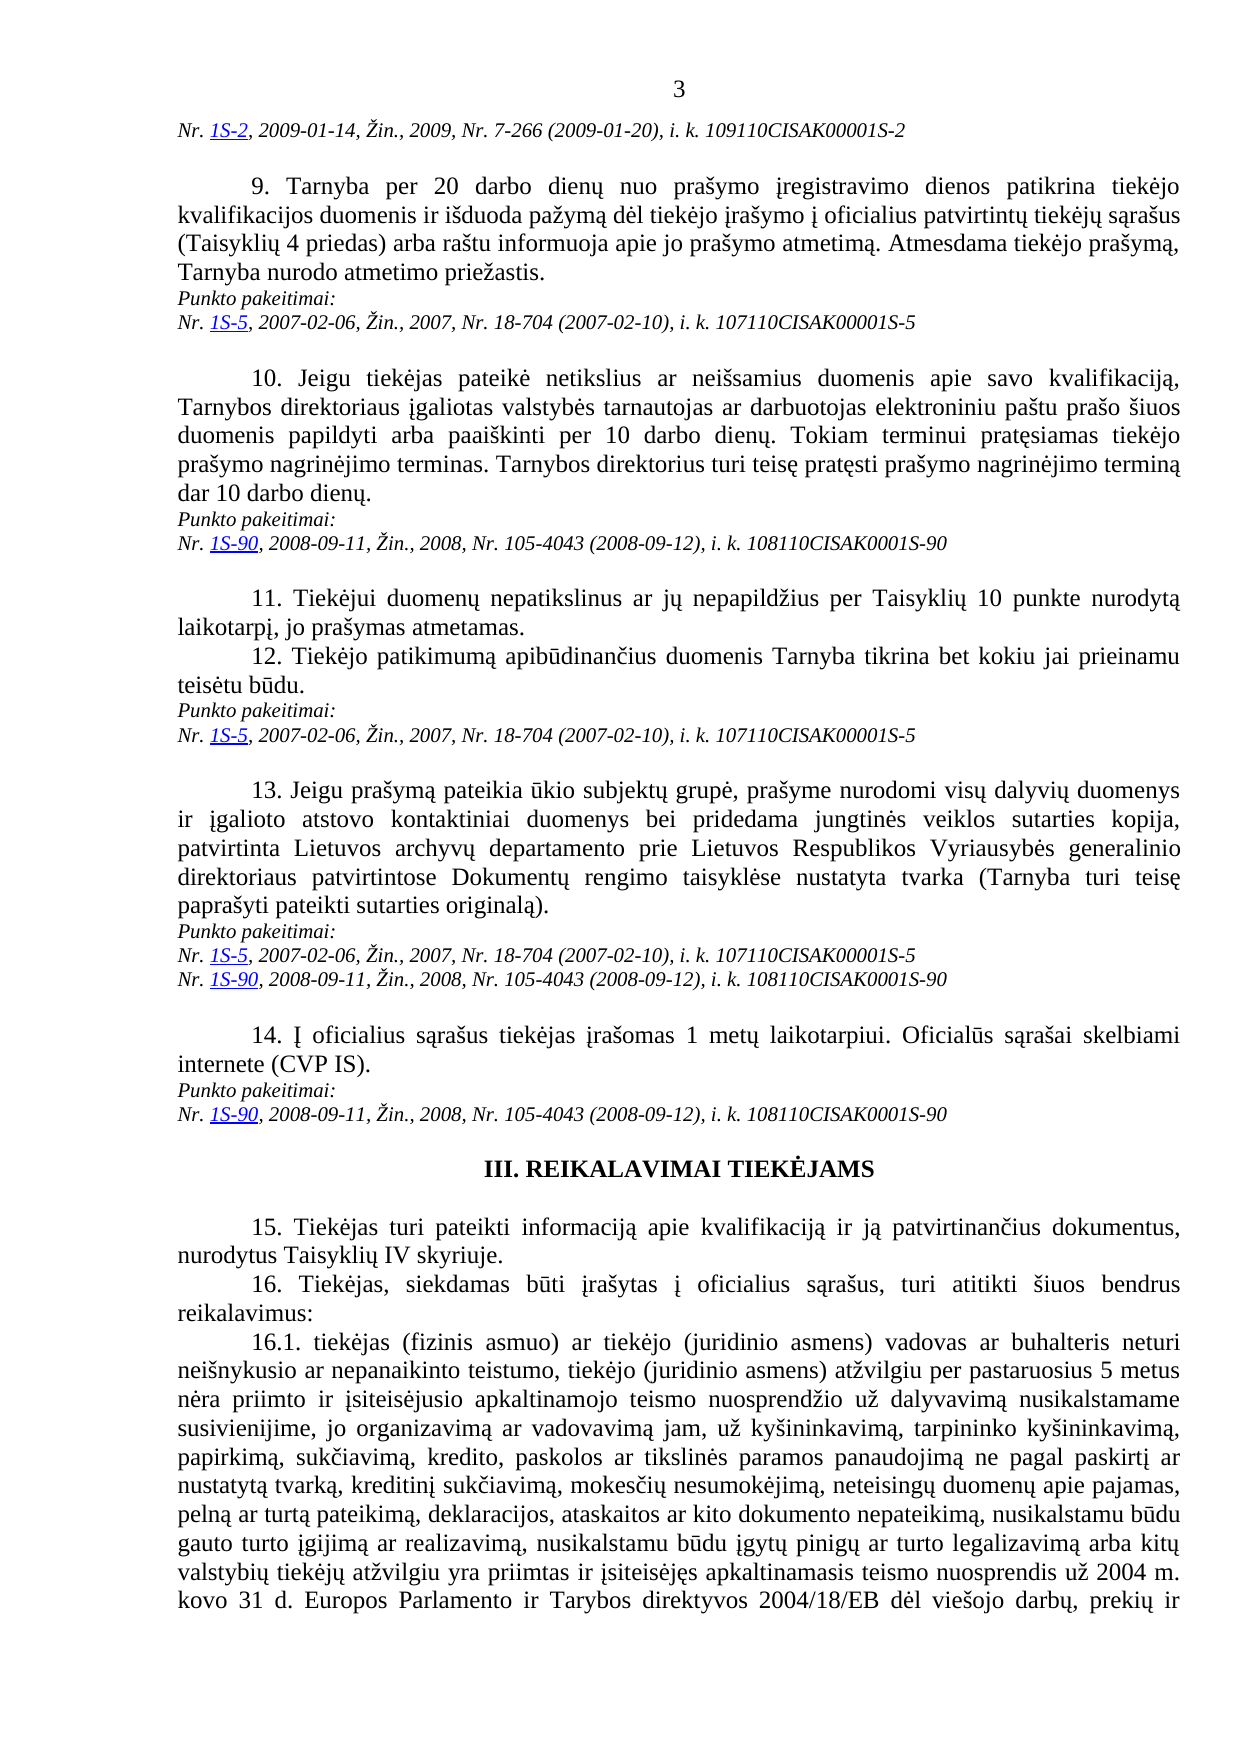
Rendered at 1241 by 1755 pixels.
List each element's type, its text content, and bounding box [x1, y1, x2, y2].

text 9. Tarnyba per 20 darbo dienų nuo prašymo įregistravimo dienos patikrina tiekėjo kvalifikacijos duomenis ir išduoda pažymą dėl tiekėjo įrašymo į oficialius patvirtintų tiekėjų sąrašus (Taisyklių 4 priedas) arba raštu informuoja apie jo prašymo atmetimą. Atmesdama tiekėjo prašymą, Tarnyba nurodo atmetimo priežastis. [177, 171, 1181, 286]
text Nr. 1S-90, 2008-09-11, Žin., 2008, Nr. 105-4043 (2008-09-12), i. k. 108110CISAK0001S-90 [177, 1102, 1181, 1126]
text 16.1. tiekėjas (fizinis asmuo) ar tiekėjo (juridinio asmens) vadovas ar buhalteris neturi neišnykusio ar nepanaikinto teistumo, tiekėjo (juridinio asmens) atžvilgiu per pastaruosius 5 metus nėra priimto ir įsiteisėjusio apkaltinamojo teismo nuosprendžio už dalyvavimą nusikalstamame susivienijime, jo organizavimą ar vadovavimą jam, už kyšininkavimą, tarpininko kyšininkavimą, papirkimą, sukčiavimą, kredito, paskolos ar tikslinės paramos panaudojimą ne pagal paskirtį ar nustatytą tvarką, kreditinį sukčiavimą, mokesčių nesumokėjimą, neteisingų duomenų apie pajamas, pelną ar turtą pateikimą, deklaracijos, ataskaitos ar kito dokumento nepateikimą, nusikalstamu būdu gauto turto įgijimą ar realizavimą, nusikalstamu būdu įgytų pinigų ar turto legalizavimą arba kitų valstybių tiekėjų atžvilgiu yra priimtas ir įsiteisėjęs apkaltinamasis teismo nuosprendis už 2004 m. kovo 31 d. Europos Parlamento ir Tarybos direktyvos 2004/18/EB dėl viešojo darbų, prekių ir [177, 1327, 1181, 1614]
text 14. Į oficialius sąrašus tiekėjas įrašomas 1 metų laikotarpiui. Oficialūs sąrašai skelbiami internete (CVP IS). [177, 1020, 1181, 1077]
text Punkto pakeitimai: [177, 507, 1181, 531]
text 10. Jeigu tiekėjas pateikė netikslius ar neišsamius duomenis apie savo kvalifikaciją, Tarnybos direktoriaus įgaliotas valstybės tarnautojas ar darbuotojas elektroniniu paštu prašo šiuos duomenis papildyti arba paaiškinti per 10 darbo dienų. Tokiam terminui pratęsiamas tiekėjo prašymo nagrinėjimo terminas. Tarnybos direktorius turi teisę pratęsti prašymo nagrinėjimo terminą dar 10 darbo dienų. [177, 363, 1181, 507]
text Nr. 1S-2, 2009-01-14, Žin., 2009, Nr. 7-266 (2009-01-20), i. k. 109110CISAK00001S-2 [177, 118, 1181, 142]
text Nr. 1S-5, 2007-02-06, Žin., 2007, Nr. 18-704 (2007-02-10), i. k. 107110CISAK00001S-5 [177, 310, 1181, 334]
text Nr. 1S-5, 2007-02-06, Žin., 2007, Nr. 18-704 (2007-02-10), i. k. 107110CISAK00001S-5 [177, 943, 1181, 967]
text 12. Tiekėjo patikimumą apibūdinančius duomenis Tarnyba tikrina bet kokiu jai prieinamu teisėtu būdu. [177, 641, 1181, 698]
text Nr. 1S-5, 2007-02-06, Žin., 2007, Nr. 18-704 (2007-02-10), i. k. 107110CISAK00001S-5 [177, 722, 1181, 747]
text Punkto pakeitimai: [177, 919, 1181, 943]
text Punkto pakeitimai: [177, 286, 1181, 310]
text Punkto pakeitimai: [177, 698, 1181, 722]
text 11. Tiekėjui duomenų nepatikslinus ar jų nepapildžius per Taisyklių 10 punkte nurodytą laikotarpį, jo prašymas atmetamas. [177, 583, 1181, 641]
text 13. Jeigu prašymą pateikia ūkio subjektų grupė, prašyme nurodomi visų dalyvių duomenys ir įgalioto atstovo kontaktiniai duomenys bei pridedama jungtinės veiklos sutarties kopija, patvirtinta Lietuvos archyvų departamento prie Lietuvos Respublikos Vyriausybės generalinio direktoriaus patvirtintose Dokumentų rengimo taisyklėse nustatyta tvarka (Tarnyba turi teisę paprašyti pateikti sutarties originalą). [177, 775, 1181, 919]
text Punkto pakeitimai: [177, 1077, 1181, 1102]
text 15. Tiekėjas turi pateikti informaciją apie kvalifikaciją ir ją patvirtinančius dokumentus, nurodytus Taisyklių IV skyriuje. [177, 1212, 1181, 1269]
text Nr. 1S-90, 2008-09-11, Žin., 2008, Nr. 105-4043 (2008-09-12), i. k. 108110CISAK0001S-90 [177, 531, 1181, 555]
text 16. Tiekėjas, siekdamas būti įrašytas į oficialius sąrašus, turi atitikti šiuos bendrus reikalavimus: [177, 1269, 1181, 1327]
text III. REIKALAVIMAI TIEKĖJAMS [177, 1154, 1181, 1183]
text Nr. 1S-90, 2008-09-11, Žin., 2008, Nr. 105-4043 (2008-09-12), i. k. 108110CISAK0001S-90 [177, 967, 1181, 991]
